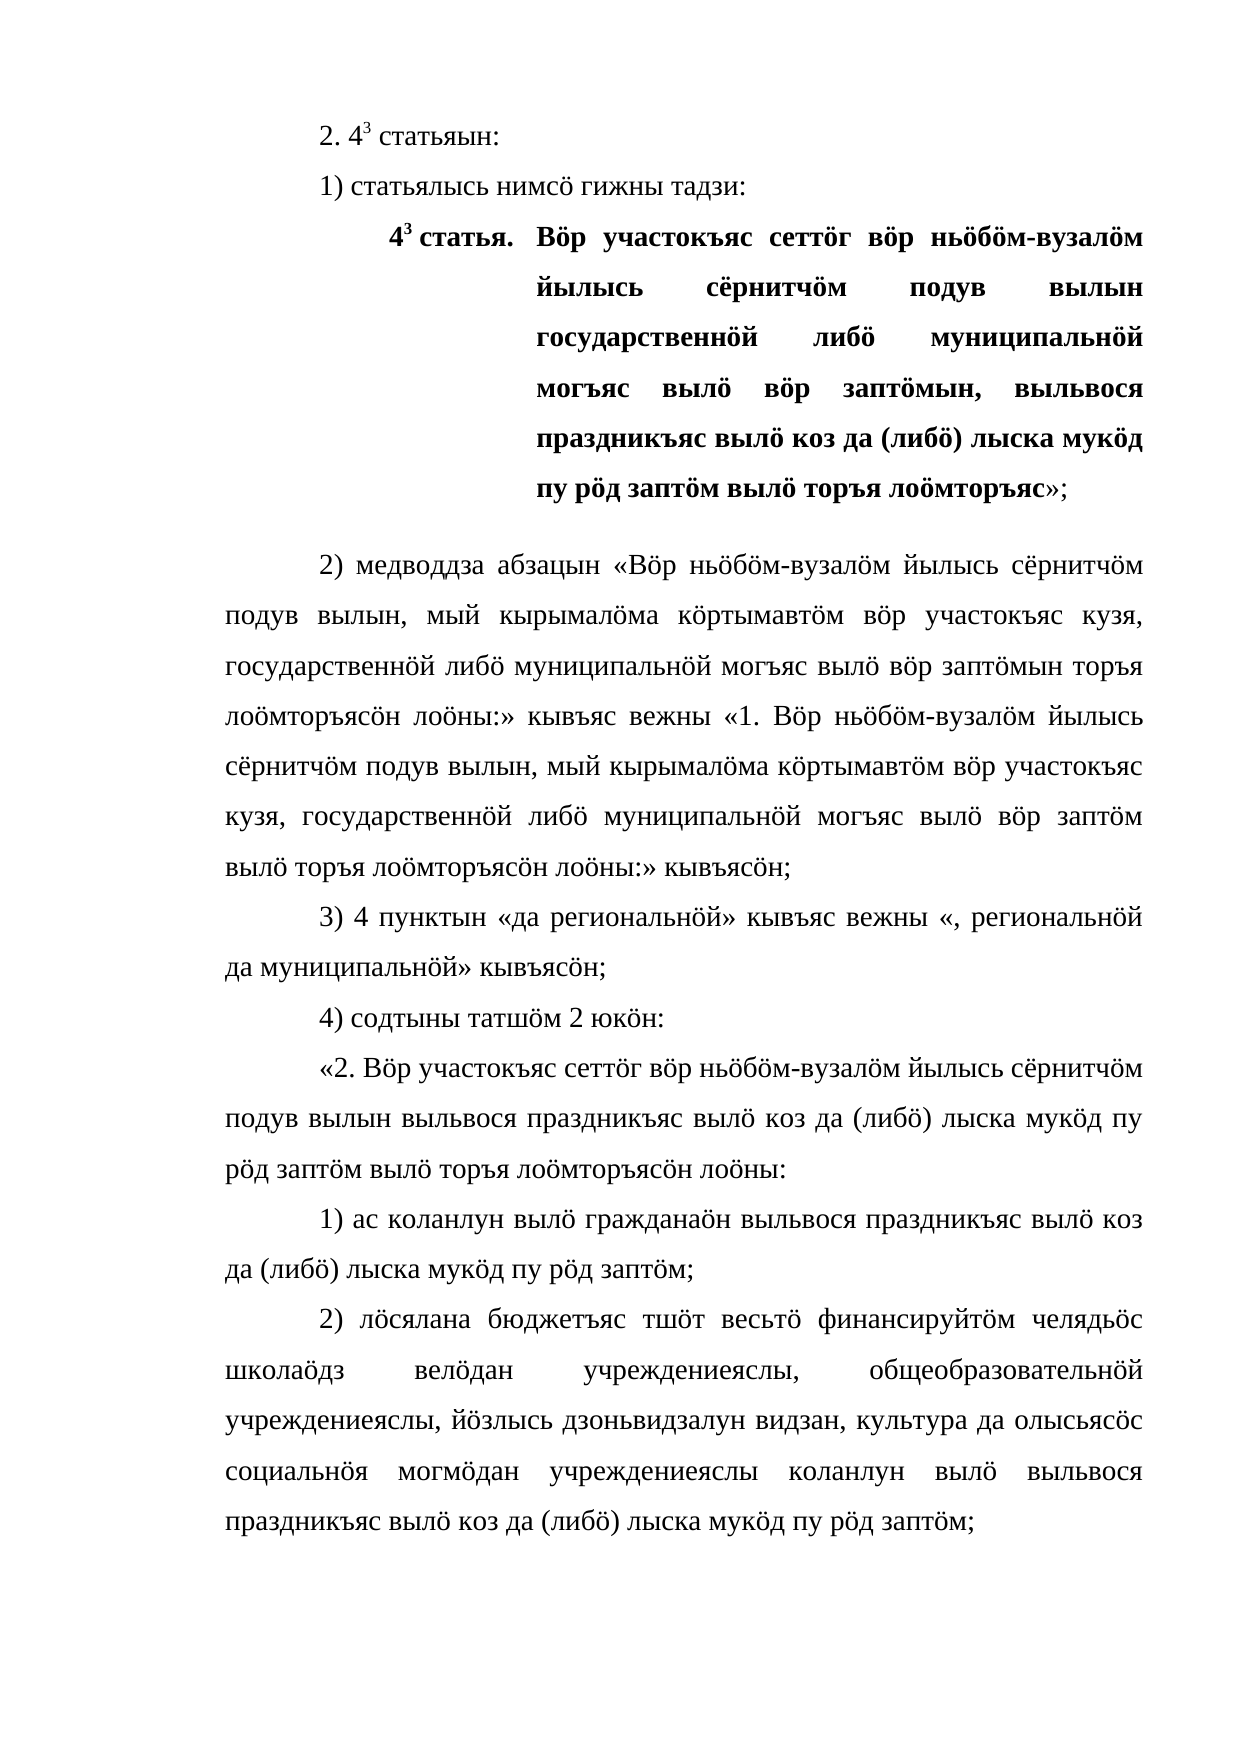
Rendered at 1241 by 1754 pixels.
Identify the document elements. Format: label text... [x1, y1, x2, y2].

text «2. Вöр участокъяс сеттöг вöр ньöбöм-вузалöм йылысь сёрнитчöм подув вылын выльвося праздникъяс вылö коз да (либö) лыска мукöд пу рöд заптöм вылö торъя лоöмторъясöн лоöны: [225, 1050, 1144, 1184]
text 2) медводдза абзацын «Вöр ньöбöм-вузалöм йылысь сёрнитчöм подув вылын, мый кырымалöма кöртымавтöм вöр участокъяс кузя, государственнöй либö муниципальнöй могъяс вылö вöр заптöмын торъя лоöмторъясöн лоöны:» кывъяс вежны «1. Вöр ньöбöм-вузалöм йылысь сёрнитчöм подув вылын, мый кырымалöма кöртымавтöм вöр участокъяс кузя, государственнöй либö муниципальнöй могъяс вылö вöр заптöм вылö торъя лоöмторъясöн лоöны:» кывъясöн; [225, 547, 1144, 882]
text 1) статьялысь нимсö гижны тадзи: [225, 168, 1144, 202]
table_header Вöр участокъяс сеттöг вöр ньöбöм-вузалöм йылысь сёрнитчöм подув вылын государственнöй либö муниципальнöй могъяс вылö вöр заптöмын, выльвося праздникъяс вылö коз да (либö) лыска мукöд пу рöд заптöм вылö торъя лоöмторъяс»; [525, 219, 1155, 504]
text 1) ас коланлун вылö гражданаöн выльвося праздникъяс вылö коз да (либö) лыска мукöд пу рöд заптöм; [225, 1201, 1144, 1285]
text 3) 4 пунктын «да региональнöй» кывъяс вежны «, региональнöй да муниципальнöй» кывъясöн; [225, 899, 1144, 983]
table_header 43 статья. [214, 219, 525, 504]
text 2. 43 статьяын: [225, 118, 1144, 152]
text 2) лöсялана бюджетъяс тшöт весьтö финансируйтöм челядьöс школаöдз велöдан учреждениеяслы, общеобразовательнöй учреждениеяслы, йöзлысь дзоньвидзалун видзан, культура да олысьясöс социальнöя могмöдан учреждениеяслы коланлун вылö выльвося праздникъяс вылö коз да (либö) лыска мукöд пу рöд заптöм; [225, 1302, 1144, 1536]
text 4) содтыны татшöм 2 юкöн: [225, 1000, 1144, 1033]
